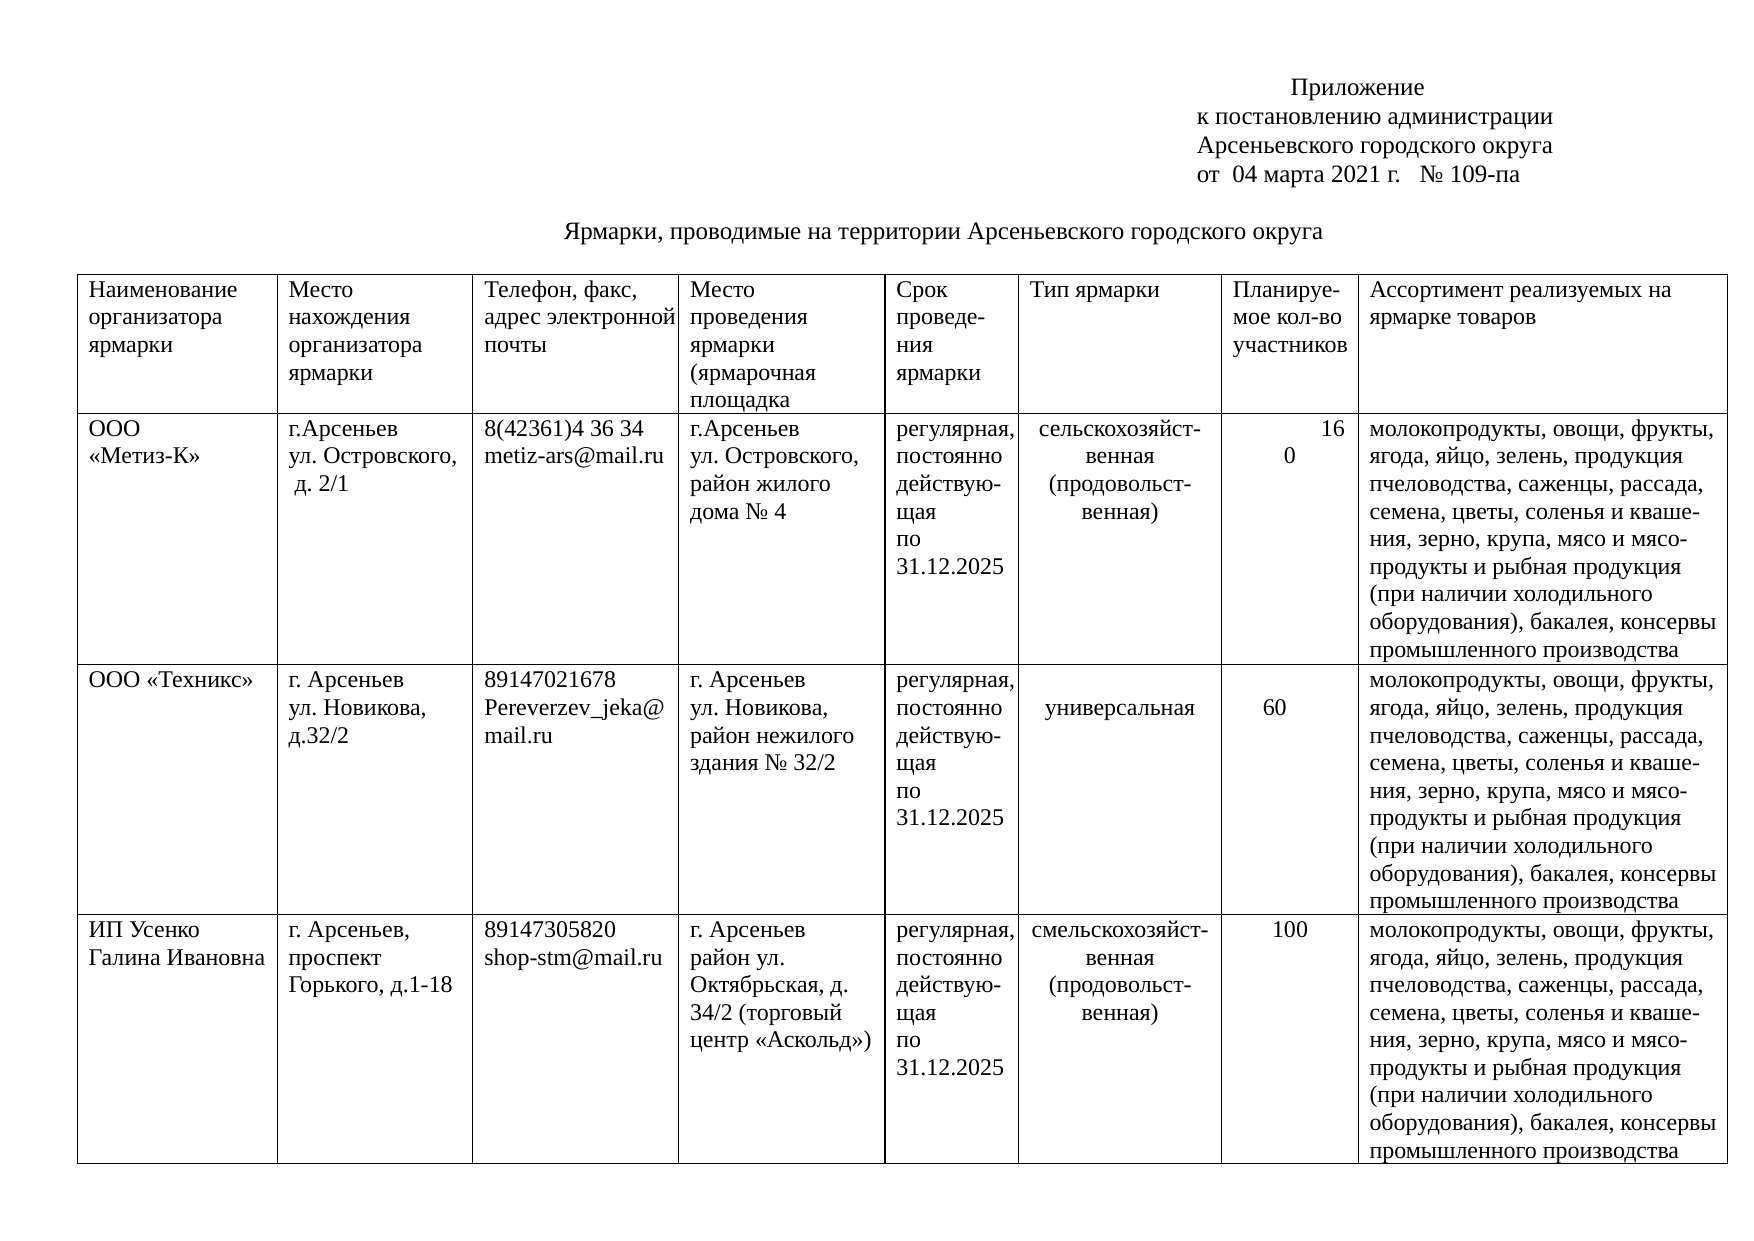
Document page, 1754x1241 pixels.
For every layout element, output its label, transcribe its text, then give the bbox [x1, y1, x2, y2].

table_header Место проведения ярмарки (ярмарочная площадка [679, 275, 884, 413]
text Арсеньевского городского округа [148, 130, 1665, 159]
table_cell г.Арсеньев ул. Островского, д. 2/1 [278, 414, 472, 664]
table_cell г.Арсеньев ул. Островского, район жилого дома № 4 [679, 414, 884, 664]
table_header Место нахождения организатора ярмарки [278, 275, 472, 413]
table_cell 89147305820 shop-stm@mail.ru [473, 915, 678, 1163]
table_cell ООО «Метиз-К» [78, 414, 277, 664]
table_cell ООО «Техникс» [78, 665, 277, 914]
text к постановлению администрации [148, 101, 1665, 130]
table_header Тип ярмарки [1019, 275, 1221, 413]
table_header Планируе- мое кол-во участников [1222, 275, 1358, 413]
table_cell регулярная, постоянно действую-щая по 31.12.2025 [886, 665, 1018, 914]
table_cell регулярная, постоянно действую-щая по 31.12.2025 [886, 414, 1018, 664]
table_cell молокопродукты, овощи, фрукты, ягода, яйцо, зелень, продукция пчеловодства, саженцы, рассада, семена, цветы, соленья и кваше-ния, зерно, крупа, мясо и мясо-продукты и рыбная продукция (при наличии холодильного оборудования), бакалея, консервы промышленного производства [1359, 665, 1727, 914]
table_header Телефон, факс, адрес электронной почты [473, 275, 678, 413]
text Ярмарки, проводимые на территории Арсеньевского городского округа [148, 216, 1665, 245]
table_cell г. Арсеньев район ул. Октябрьская, д. 34/2 (торговый центр «Аскольд») [679, 915, 884, 1163]
table_cell г. Арсеньев ул. Новикова, д.32/2 [278, 665, 472, 914]
table_cell г. Арсеньев, проспект Горького, д.1-18 [278, 915, 472, 1163]
table_cell 100 [1222, 915, 1358, 1163]
table_cell сельскохозяйст-венная (продовольст-венная) [1019, 414, 1221, 664]
table_cell универсальная [1019, 665, 1221, 914]
table_cell регулярная, постоянно действую-щая по 31.12.2025 [886, 915, 1018, 1163]
table_cell 60 [1222, 665, 1358, 914]
table_cell г. Арсеньев ул. Новикова, район нежилого здания № 32/2 [679, 665, 884, 914]
table_header Срок проведе-ния ярмарки [886, 275, 1018, 413]
table_cell смельскохозяйст-венная (продовольст-венная) [1019, 915, 1221, 1163]
table_header Ассортимент реализуемых на ярмарке товаров [1359, 275, 1727, 413]
table_cell 160 [1222, 414, 1358, 664]
table_cell 89147021678 Pereverzev_jeka@mail.ru [473, 665, 678, 914]
text от 04 марта 2021 г. № 109-па [148, 159, 1665, 187]
table_header Наименование организатора ярмарки [78, 275, 277, 413]
table_cell ИП Усенко Галина Ивановна [78, 915, 277, 1163]
table_cell молокопродукты, овощи, фрукты, ягода, яйцо, зелень, продукция пчеловодства, саженцы, рассада, семена, цветы, соленья и кваше-ния, зерно, крупа, мясо и мясо-продукты и рыбная продукция (при наличии холодильного оборудования), бакалея, консервы промышленного производства [1359, 915, 1727, 1163]
table_cell молокопродукты, овощи, фрукты, ягода, яйцо, зелень, продукция пчеловодства, саженцы, рассада, семена, цветы, соленья и кваше-ния, зерно, крупа, мясо и мясо-продукты и рыбная продукция (при наличии холодильного оборудования), бакалея, консервы промышленного производства [1359, 414, 1727, 664]
text Приложение [148, 72, 1665, 101]
table_cell 8(42361)4 36 34 metiz-ars@mail.ru [473, 414, 678, 664]
